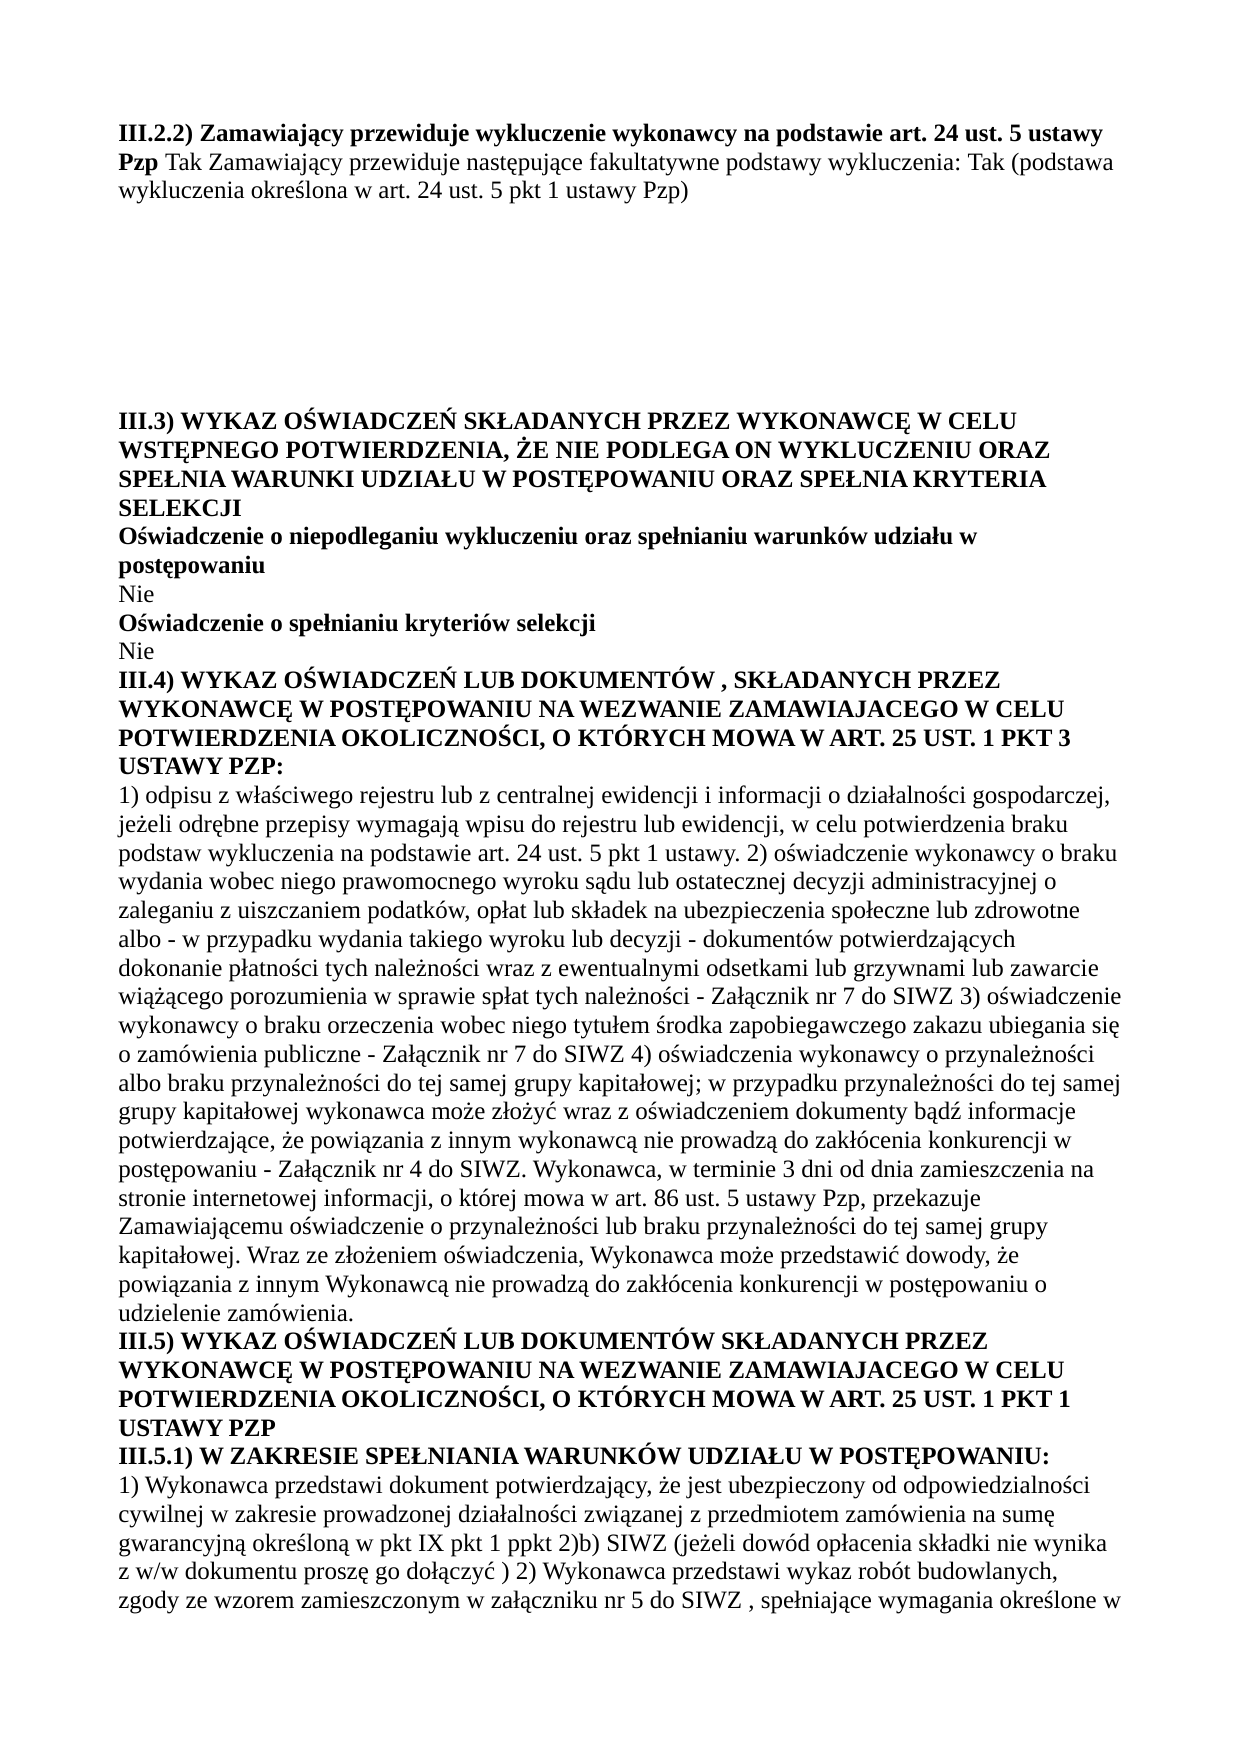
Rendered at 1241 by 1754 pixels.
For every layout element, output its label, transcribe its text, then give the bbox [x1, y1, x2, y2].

text Oświadczenie o niepodleganiu wykluczeniu oraz spełnianiu warunków udziału w postępowaniu Nie Oświadczenie o spełnianiu kryteriów selekcji Nie [118, 521, 1122, 665]
text 1) odpisu z właściwego rejestru lub z centralnej ewidencji i informacji o działalności gospodarczej, jeżeli odrębne przepisy wymagają wpisu do rejestru lub ewidencji, w celu potwierdzenia braku podstaw wykluczenia na podstawie art. 24 ust. 5 pkt 1 ustawy. 2) oświadczenie wykonawcy o braku wydania wobec niego prawomocnego wyroku sądu lub ostatecznej decyzji administracyjnej o zaleganiu z uiszczaniem podatków, opłat lub składek na ubezpieczenia społeczne lub zdrowotne albo - w przypadku wydania takiego wyroku lub decyzji - dokumentów potwierdzających dokonanie płatności tych należności wraz z ewentualnymi odsetkami lub grzywnami lub zawarcie wiążącego porozumienia w sprawie spłat tych należności - Załącznik nr 7 do SIWZ 3) oświadczenie wykonawcy o braku orzeczenia wobec niego tytułem środka zapobiegawczego zakazu ubiegania się o zamówienia publiczne - Załącznik nr 7 do SIWZ 4) oświadczenia wykonawcy o przynależności albo braku przynależności do tej samej grupy kapitałowej; w przypadku przynależności do tej samej grupy kapitałowej wykonawca może złożyć wraz z oświadczeniem dokumenty bądź informacje potwierdzające, że powiązania z innym wykonawcą nie prowadzą do zakłócenia konkurencji w postępowaniu - Załącznik nr 4 do SIWZ. Wykonawca, w terminie 3 dni od dnia zamieszczenia na stronie internetowej informacji, o której mowa w art. 86 ust. 5 ustawy Pzp, przekazuje Zamawiającemu oświadczenie o przynależności lub braku przynależności do tej samej grupy kapitałowej. Wraz ze złożeniem oświadczenia, Wykonawca może przedstawić dowody, że powiązania z innym Wykonawcą nie prowadzą do zakłócenia konkurencji w postępowaniu o udzielenie zamówienia. [118, 780, 1122, 1326]
text III.4) WYKAZ OŚWIADCZEŃ LUB DOKUMENTÓW , SKŁADANYCH PRZEZ WYKONAWCĘ W POSTĘPOWANIU NA WEZWANIE ZAMAWIAJACEGO W CELU POTWIERDZENIA OKOLICZNOŚCI, O KTÓRYCH MOWA W ART. 25 UST. 1 PKT 3 USTAWY PZP: [118, 665, 1122, 780]
text III.5) WYKAZ OŚWIADCZEŃ LUB DOKUMENTÓW SKŁADANYCH PRZEZ WYKONAWCĘ W POSTĘPOWANIU NA WEZWANIE ZAMAWIAJACEGO W CELU POTWIERDZENIA OKOLICZNOŚCI, O KTÓRYCH MOWA W ART. 25 UST. 1 PKT 1 USTAWY PZP [118, 1326, 1122, 1441]
text III.5.1) W ZAKRESIE SPEŁNIANIA WARUNKÓW UDZIAŁU W POSTĘPOWANIU: 1) Wykonawca przedstawi dokument potwierdzający, że jest ubezpieczony od odpowiedzialności cywilnej w zakresie prowadzonej działalności związanej z przedmiotem zamówienia na sumę gwarancyjną określoną w pkt IX pkt 1 ppkt 2)b) SIWZ (jeżeli dowód opłacenia składki nie wynika z w/w dokumentu proszę go dołączyć ) 2) Wykonawca przedstawi wykaz robót budowlanych, zgody ze wzorem zamieszczonym w załączniku nr 5 do SIWZ , spełniające wymagania określone w [118, 1441, 1122, 1614]
text III.3) WYKAZ OŚWIADCZEŃ SKŁADANYCH PRZEZ WYKONAWCĘ W CELU WSTĘPNEGO POTWIERDZENIA, ŻE NIE PODLEGA ON WYKLUCZENIU ORAZ SPEŁNIA WARUNKI UDZIAŁU W POSTĘPOWANIU ORAZ SPEŁNIA KRYTERIA SELEKCJI [118, 406, 1122, 521]
text III.2.2) Zamawiający przewiduje wykluczenie wykonawcy na podstawie art. 24 ust. 5 ustawy Pzp Tak Zamawiający przewiduje następujące fakultatywne podstawy wykluczenia: Tak (podstawa wykluczenia określona w art. 24 ust. 5 pkt 1 ustawy Pzp) [118, 118, 1122, 377]
